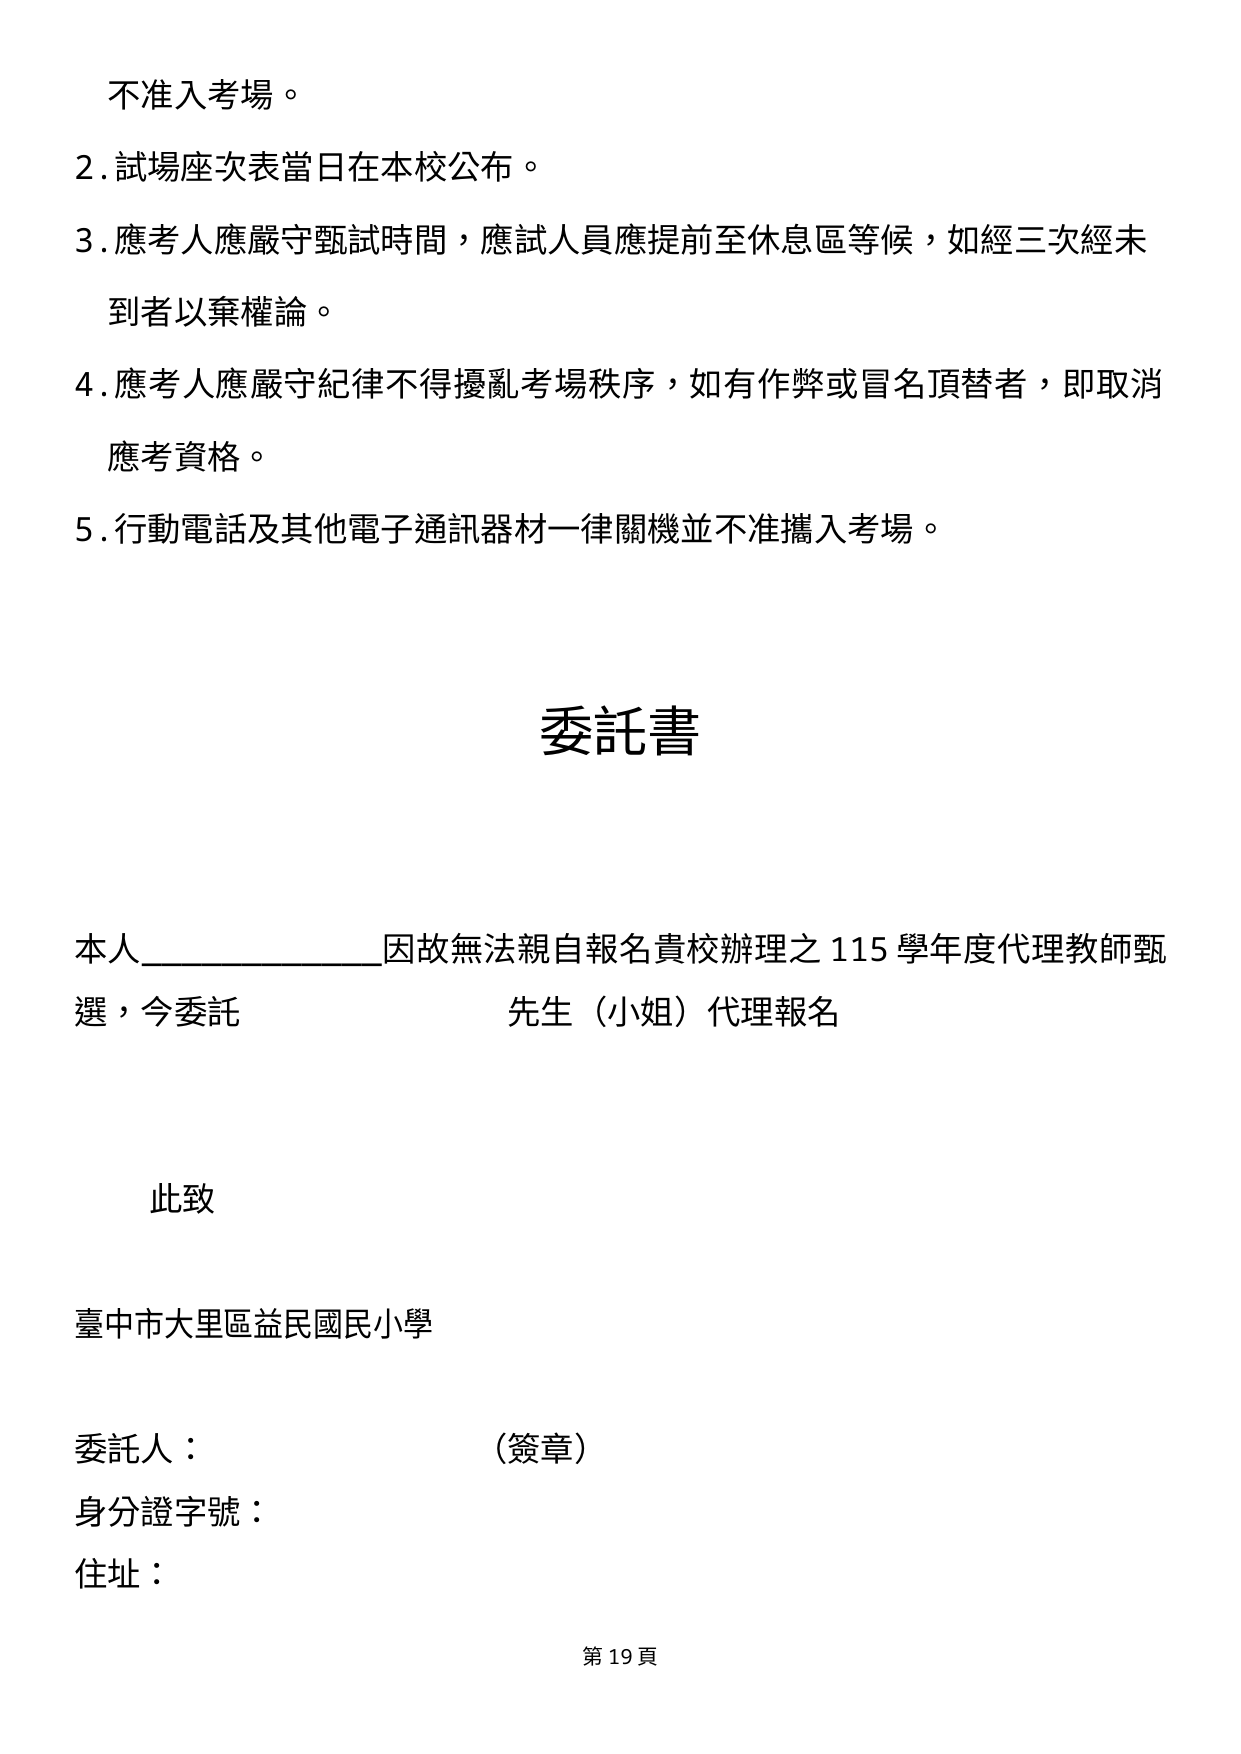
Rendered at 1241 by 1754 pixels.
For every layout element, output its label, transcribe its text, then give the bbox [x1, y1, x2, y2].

text 5.行動電話及其他電子通訊器材一律關機並不准攜入考場。 [74, 503, 1166, 551]
text 臺中市大里區益民國民小學 [74, 1280, 1166, 1343]
text 身分證字號： [74, 1468, 1166, 1530]
text 3.應考人應嚴守甄試時間，應試人員應提前至休息區等候，如經三次經未到者以棄權論。 [74, 213, 1166, 334]
text 此致 [74, 1155, 1166, 1218]
text 不准入考場。 [74, 68, 1166, 117]
text 委託書 [74, 655, 1166, 780]
text 2.試場座次表當日在本校公布。 [74, 141, 1166, 189]
text 4.應考人應嚴守紀律不得擾亂考場秩序，如有作弊或冒名頂替者，即取消應考資格。 [74, 358, 1166, 479]
text 本人____________因故無法親自報名貴校辦理之115學年度代理教師甄選，今委託 先生（小姐）代理報名 [74, 905, 1166, 1030]
text 住址： [74, 1530, 1166, 1593]
text 委託人： （簽章） [74, 1405, 1166, 1468]
